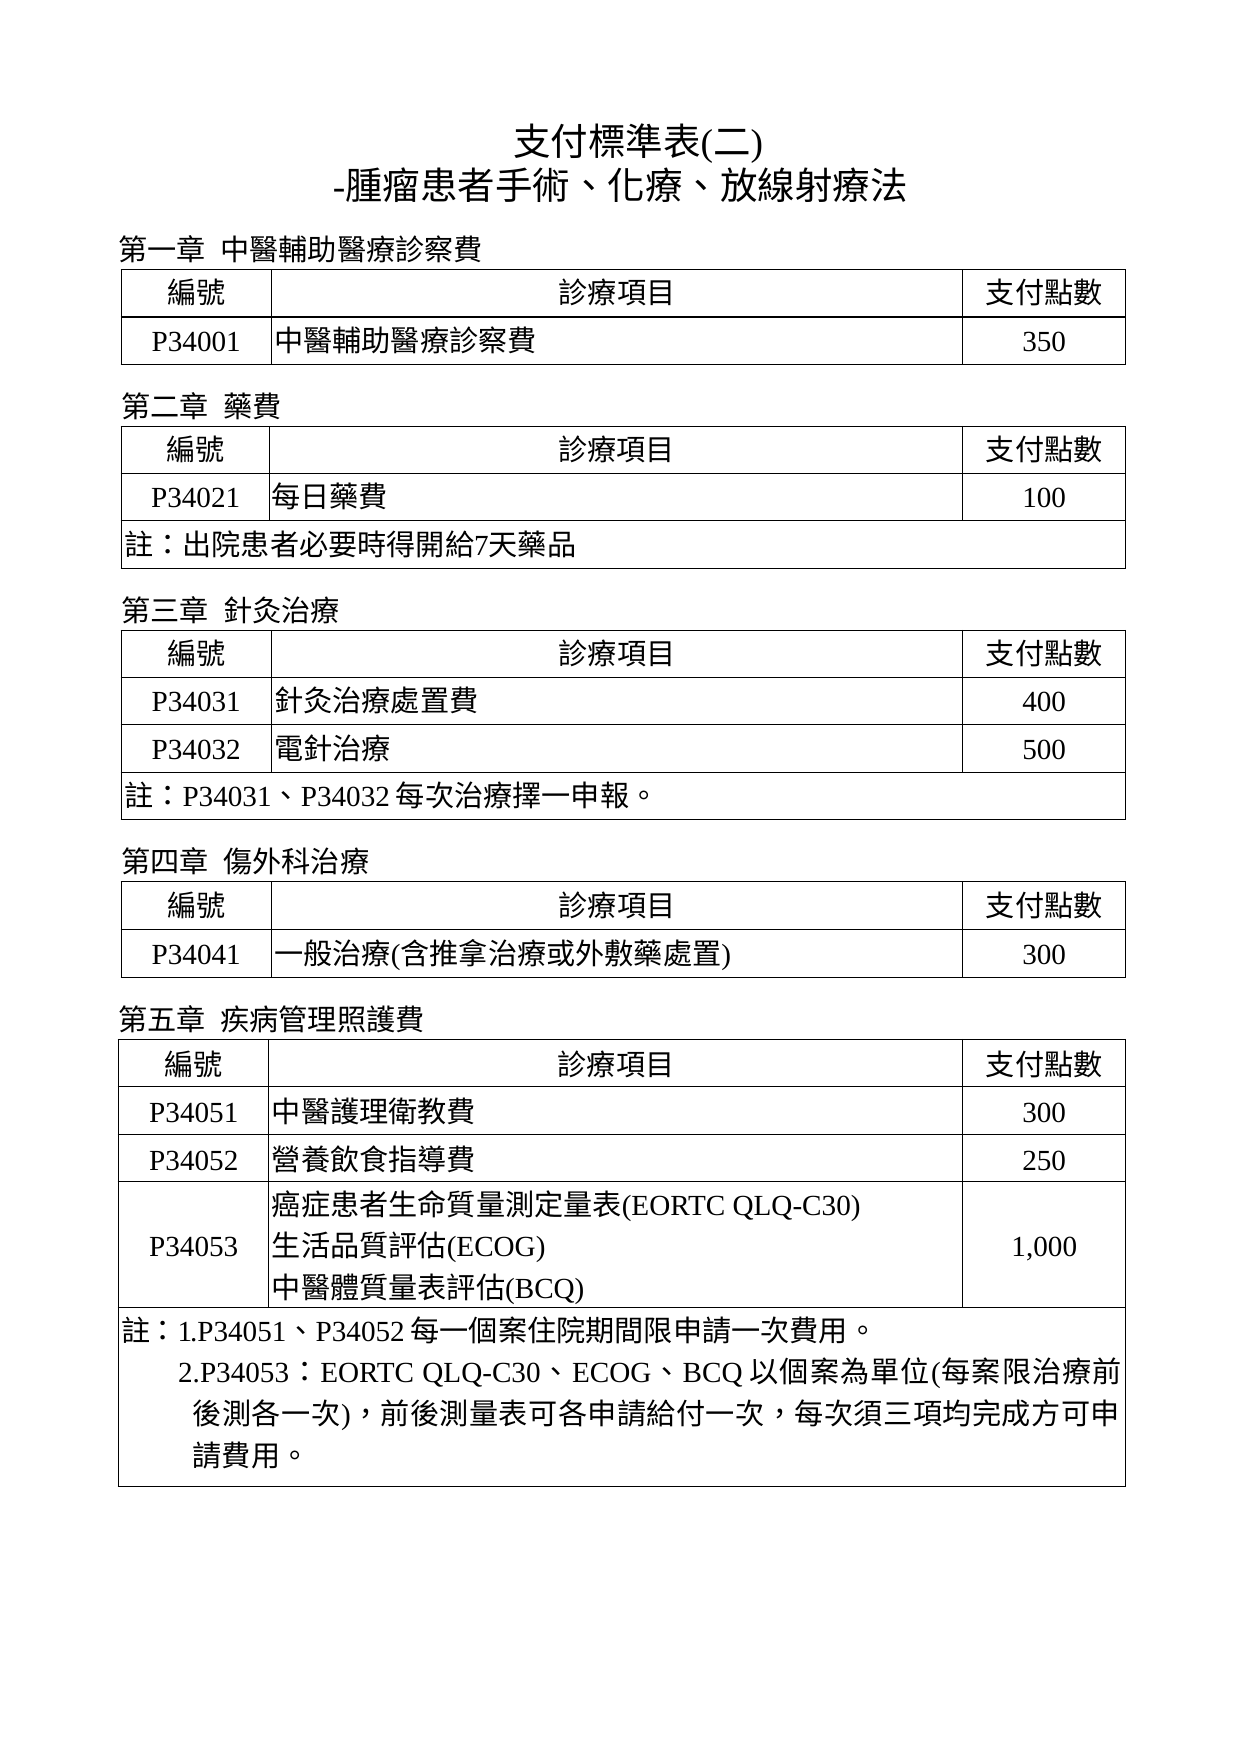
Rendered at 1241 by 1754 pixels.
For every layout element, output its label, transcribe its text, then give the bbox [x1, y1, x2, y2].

table_cell P34001 [122, 318, 271, 364]
table_cell 1,000 [963, 1182, 1125, 1307]
table_cell P34052 [119, 1135, 268, 1181]
table_cell 每日藥費 [270, 474, 962, 520]
table_header 編號 [122, 427, 269, 473]
table_header 支付點數 [963, 427, 1125, 473]
table_header 編號 [122, 882, 271, 929]
table_header 支付點數 [963, 631, 1125, 677]
table_cell 癌症患者生命質量測定量表(EORTC QLQ-C30) 生活品質評估(ECOG) 中醫體質量表評估(BCQ) [269, 1182, 962, 1307]
table_cell 100 [963, 474, 1125, 520]
table_header 診療項目 [272, 882, 962, 929]
table_cell 300 [963, 930, 1125, 977]
text 支付標準表(二) [118, 112, 1157, 166]
table_cell P34021 [122, 474, 269, 520]
text -腫瘤患者手術、化療、放線射療法 [118, 166, 1122, 208]
table_header 支付點數 [963, 882, 1125, 929]
table_header 編號 [122, 631, 271, 677]
table_cell 註：P34031、P34032每次治療擇一申報。 [122, 773, 1125, 819]
table_header 診療項目 [270, 427, 962, 473]
table_header 編號 [122, 270, 271, 316]
text 第二章 藥費 [121, 383, 1122, 426]
table_cell P34032 [122, 725, 271, 772]
table_cell 中醫輔助醫療診察費 [272, 318, 962, 364]
table_cell P34053 [119, 1182, 268, 1307]
table_cell P34031 [122, 678, 271, 724]
table_cell 中醫護理衛教費 [269, 1087, 962, 1133]
table_cell 300 [963, 1087, 1125, 1133]
table_cell 350 [963, 318, 1125, 364]
table_header 診療項目 [269, 1040, 962, 1086]
table_cell 註：1.P34051、P34052每一個案住院期間限申請一次費用。 2.P34053：EORTC QLQ-C30、ECOG、BCQ以個案為單位(每案限治療前後測各一次)，前後測量表可各申請給付一次，每次須三項均完成方可申請費用。 [119, 1308, 1125, 1486]
table_cell 針灸治療處置費 [272, 678, 962, 724]
table_cell 400 [963, 678, 1125, 724]
text 第五章 疾病管理照護費 [118, 997, 1122, 1039]
table_cell 250 [963, 1135, 1125, 1181]
table_cell P34051 [119, 1087, 268, 1133]
table_header 支付點數 [963, 1040, 1125, 1086]
table_cell 註：出院患者必要時得開給7天藥品 [122, 521, 1125, 568]
table_cell 營養飲食指導費 [269, 1135, 962, 1181]
table_cell P34041 [122, 930, 271, 977]
table_header 診療項目 [272, 631, 962, 677]
table_header 診療項目 [272, 270, 962, 316]
table_cell 500 [963, 725, 1125, 772]
text 第三章 針灸治療 [121, 587, 1122, 630]
table_header 支付點數 [963, 270, 1125, 316]
text 第四章 傷外科治療 [121, 839, 1122, 881]
table_header 編號 [119, 1040, 268, 1086]
text 第一章 中醫輔助醫療診察費 [118, 227, 1122, 269]
table_cell 一般治療(含推拿治療或外敷藥處置) [272, 930, 962, 977]
table_cell 電針治療 [272, 725, 962, 772]
